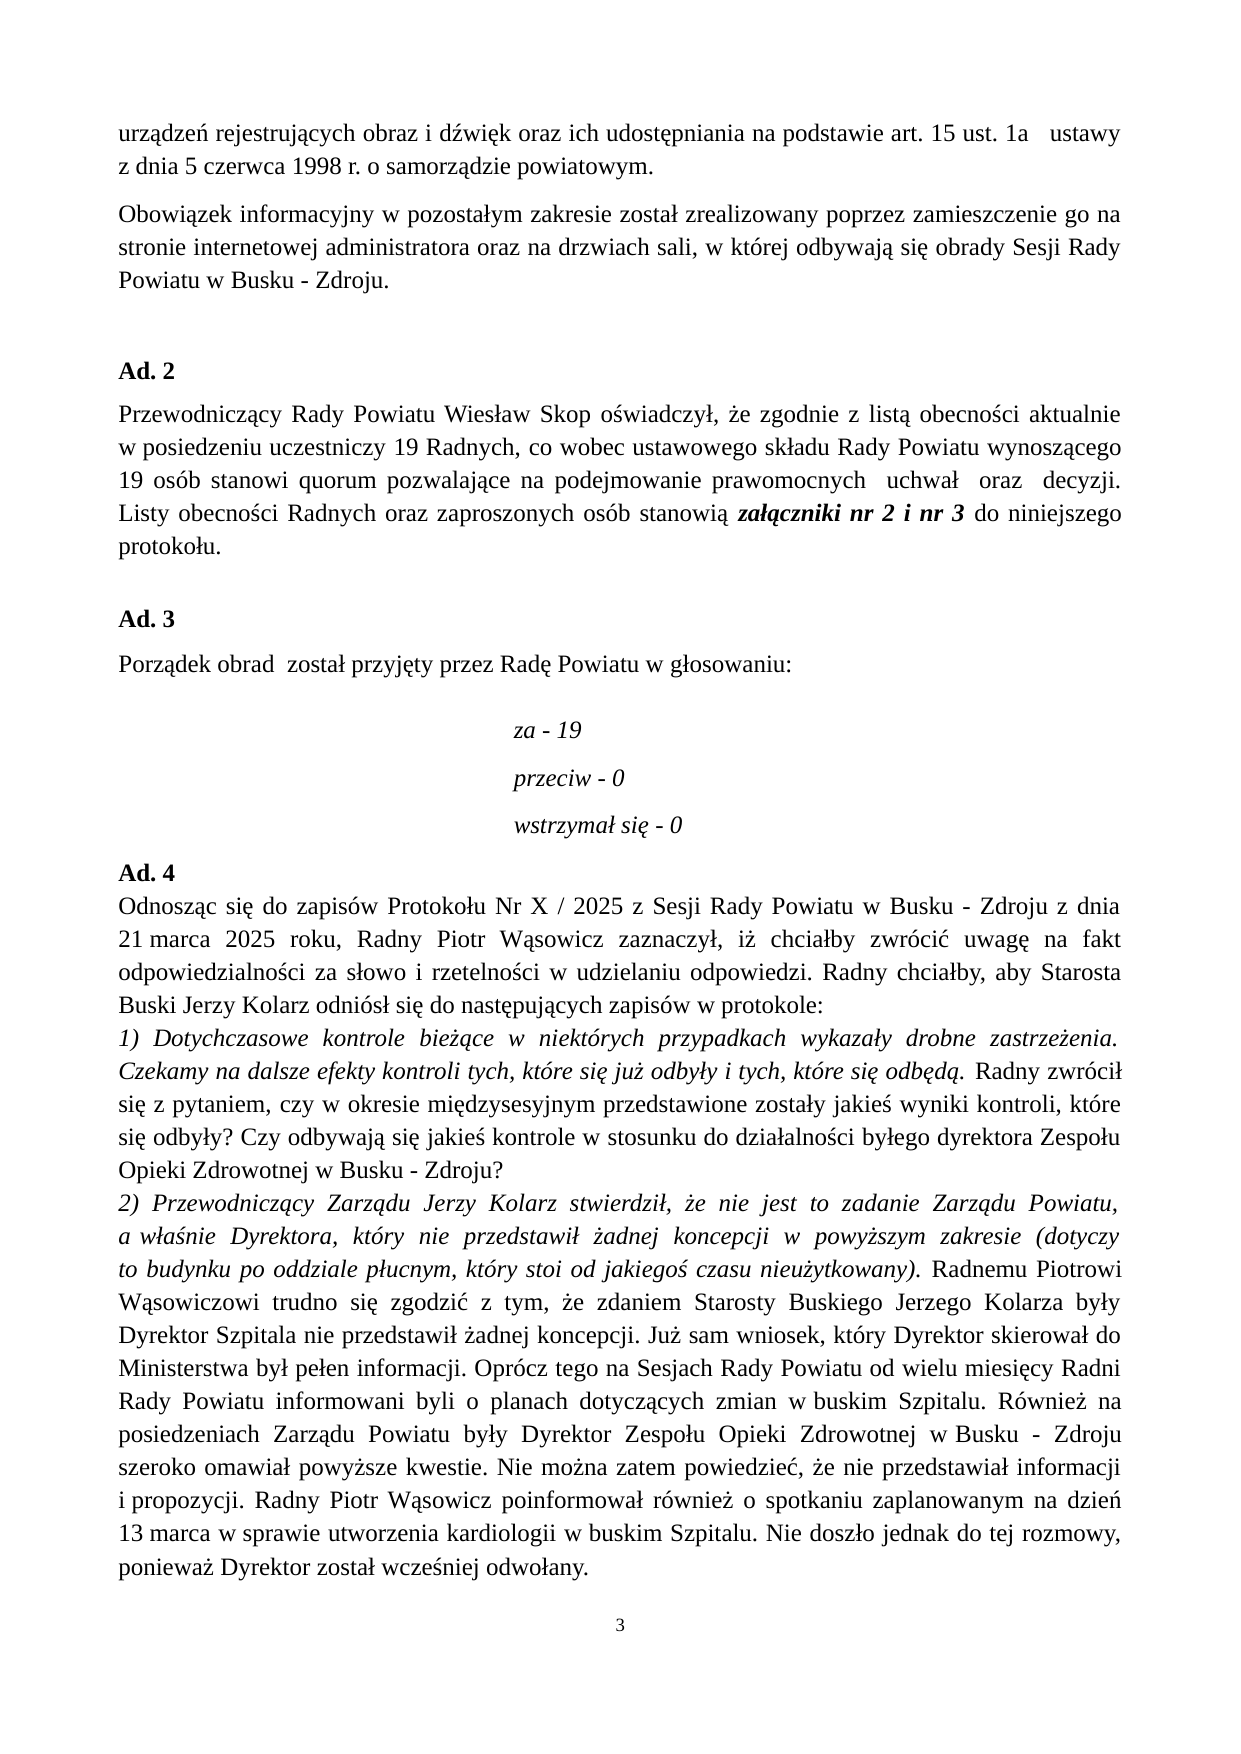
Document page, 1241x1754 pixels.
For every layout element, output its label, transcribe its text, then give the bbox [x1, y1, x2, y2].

list wstrzymał się - 0 [513, 811, 1122, 839]
list za - 19 [513, 715, 1122, 744]
text 2) Przewodniczący Zarządu Jerzy Kolarz stwierdził, że nie jest to zadanie Zarządu Powiatu, a właśnie Dyrektora, który nie przedstawił żadnej koncepcji w powyższym zakresie (dotyczy to budynku po oddziale płucnym, który stoi od jakiegoś czasu nieużytkowany). Radnemu Piotrowi Wąsowiczowi trudno się zgodzić z tym, że zdaniem Starosty Buskiego Jerzego Kolarza były Dyrektor Szpitala nie przedstawił żadnej koncepcji. Już sam wniosek, który Dyrektor skierował do Ministerstwa był pełen informacji. Oprócz tego na Sesjach Rady Powiatu od wielu miesięcy Radni Rady Powiatu informowani byli o planach dotyczących zmian w buskim Szpitalu. Również na posiedzeniach Zarządu Powiatu były Dyrektor Zespołu Opieki Zdrowotnej w Busku - Zdroju szeroko omawiał powyższe kwestie. Nie można zatem powiedzieć, że nie przedstawiał informacji i propozycji. Radny Piotr Wąsowicz poinformował również o spotkaniu zaplanowanym na dzień 13 marca w sprawie utworzenia kardiologii w buskim Szpitalu. Nie doszło jednak do tej rozmowy, ponieważ Dyrektor został wcześniej odwołany. [118, 1188, 1122, 1580]
subtitle Ad. 3 [118, 604, 1122, 632]
text Odnosząc się do zapisów Protokołu Nr X / 2025 z Sesji Rady Powiatu w Busku - Zdroju z dnia 21 marca 2025 roku, Radny Piotr Wąsowicz zaznaczył, iż chciałby zwrócić uwagę na fakt odpowiedzialności za słowo i rzetelności w udzielaniu odpowiedzi. Radny chciałby, aby Starosta Buski Jerzy Kolarz odniósł się do następujących zapisów w protokole: [118, 891, 1122, 1019]
text Ad. 2 [118, 356, 1122, 384]
list Porządek obrad został przyjęty przez Radę Powiatu w głosowaniu: [118, 649, 1122, 678]
text Ad. 4 [118, 858, 1122, 887]
text 1) Dotychczasowe kontrole bieżące w niektórych przypadkach wykazały drobne zastrzeżenia. Czekamy na dalsze efekty kontroli tych, które się już odbyły i tych, które się odbędą. Radny zwrócił się z pytaniem, czy w okresie międzysesyjnym przedstawione zostały jakieś wyniki kontroli, które się odbyły? Czy odbywają się jakieś kontrole w stosunku do działalności byłego dyrektora Zespołu Opieki Zdrowotnej w Busku - Zdroju? [118, 1023, 1122, 1184]
list przeciw - 0 [513, 763, 1122, 792]
list urządzeń rejestrujących obraz i dźwięk oraz ich udostępniania na podstawie art. 15 ust. 1a ustawy z dnia 5 czerwca 1998 r. o samorządzie powiatowym. [118, 118, 1122, 180]
list Obowiązek informacyjny w pozostałym zakresie został zrealizowany poprzez zamieszczenie go na stronie internetowej administratora oraz na drzwiach sali, w której odbywają się obrady Sesji Rady Powiatu w Busku - Zdroju. [118, 199, 1122, 293]
text Przewodniczący Rady Powiatu Wiesław Skop oświadczył, że zgodnie z listą obecności aktualnie w posiedzeniu uczestniczy 19 Radnych, co wobec ustawowego składu Rady Powiatu wynoszącego 19 osób stanowi quorum pozwalające na podejmowanie prawomocnych uchwał oraz decyzji. Listy obecności Radnych oraz zaproszonych osób stanowią załączniki nr 2 i nr 3 do niniejszego protokołu. [118, 399, 1122, 560]
